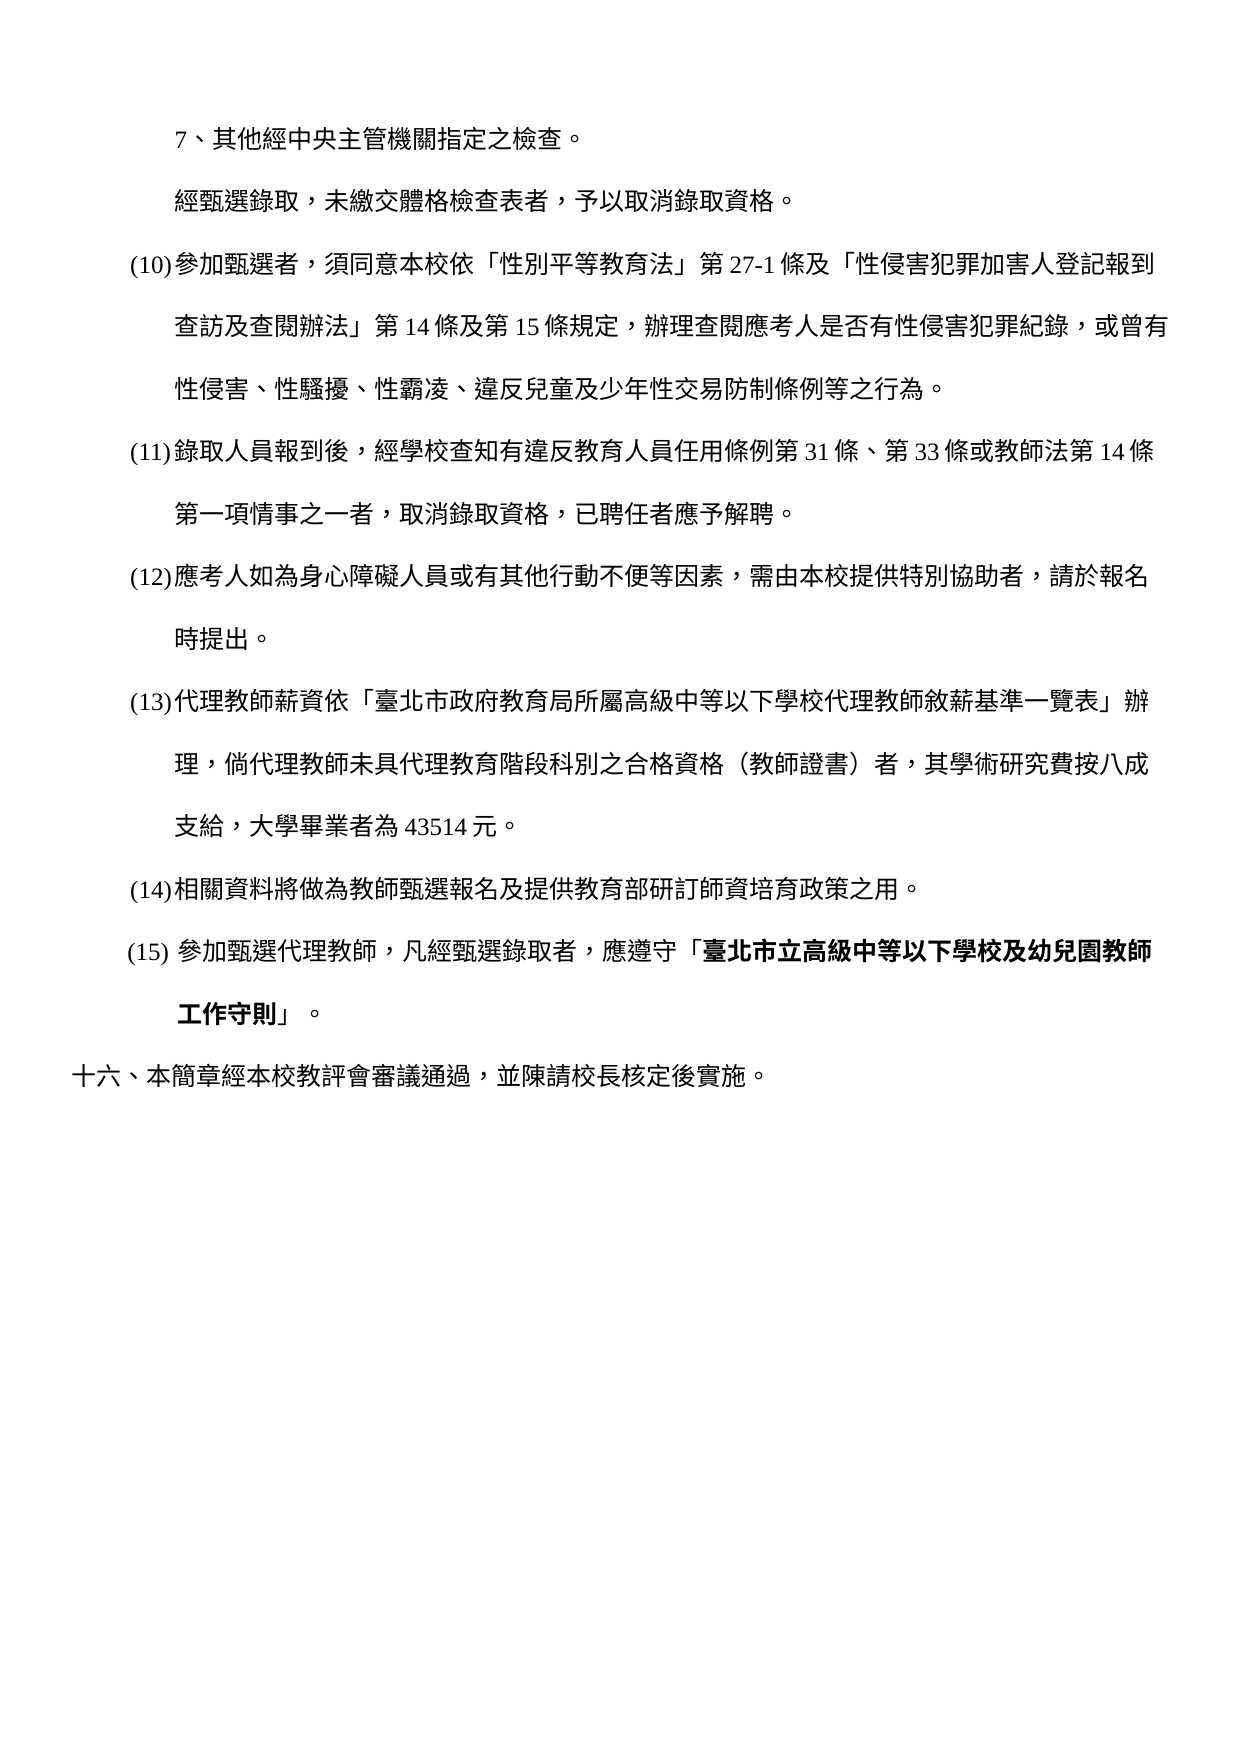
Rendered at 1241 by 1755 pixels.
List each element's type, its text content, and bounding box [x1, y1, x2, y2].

list 參加甄選者，須同意本校依「性別平等教育法」第27-1條及「性侵害犯罪加害人登記報到查訪及查閱辦法」第14條及第15條規定，辦理查閱應考人是否有性侵害犯罪紀錄，或曾有性侵害、性騷擾、性霸凌、違反兒童及少年性交易防制條例等之行為。 [130, 221, 1169, 408]
list 錄取人員報到後，經學校查知有違反教育人員任用條例第31條、第33條或教師法第14條第一項情事之一者，取消錄取資格，已聘任者應予解聘。 [130, 408, 1169, 533]
list 代理教師薪資依「臺北市政府教育局所屬高級中等以下學校代理教師敘薪基準一覽表」辦理，倘代理教師未具代理教育階段科別之合格資格（教師證書）者，其學術研究費按八成支給，大學畢業者為43514元。 [130, 658, 1169, 846]
text 十六、本簡章經本校教評會審議通過，並陳請校長核定後實施。 [71, 1033, 1169, 1096]
list 相關資料將做為教師甄選報名及提供教育部研訂師資培育政策之用。 [130, 846, 1169, 908]
text 經甄選錄取，未繳交體格檢查表者，予以取消錄取資格。 [174, 158, 1169, 221]
list 應考人如為身心障礙人員或有其他行動不便等因素，需由本校提供特別協助者，請於報名時提出。 [130, 533, 1169, 658]
text 7、其他經中央主管機關指定之檢查。 [174, 96, 1169, 158]
list 參加甄選代理教師，凡經甄選錄取者，應遵守「臺北市立高級中等以下學校及幼兒園教師工作守則」。 [127, 908, 1169, 1033]
